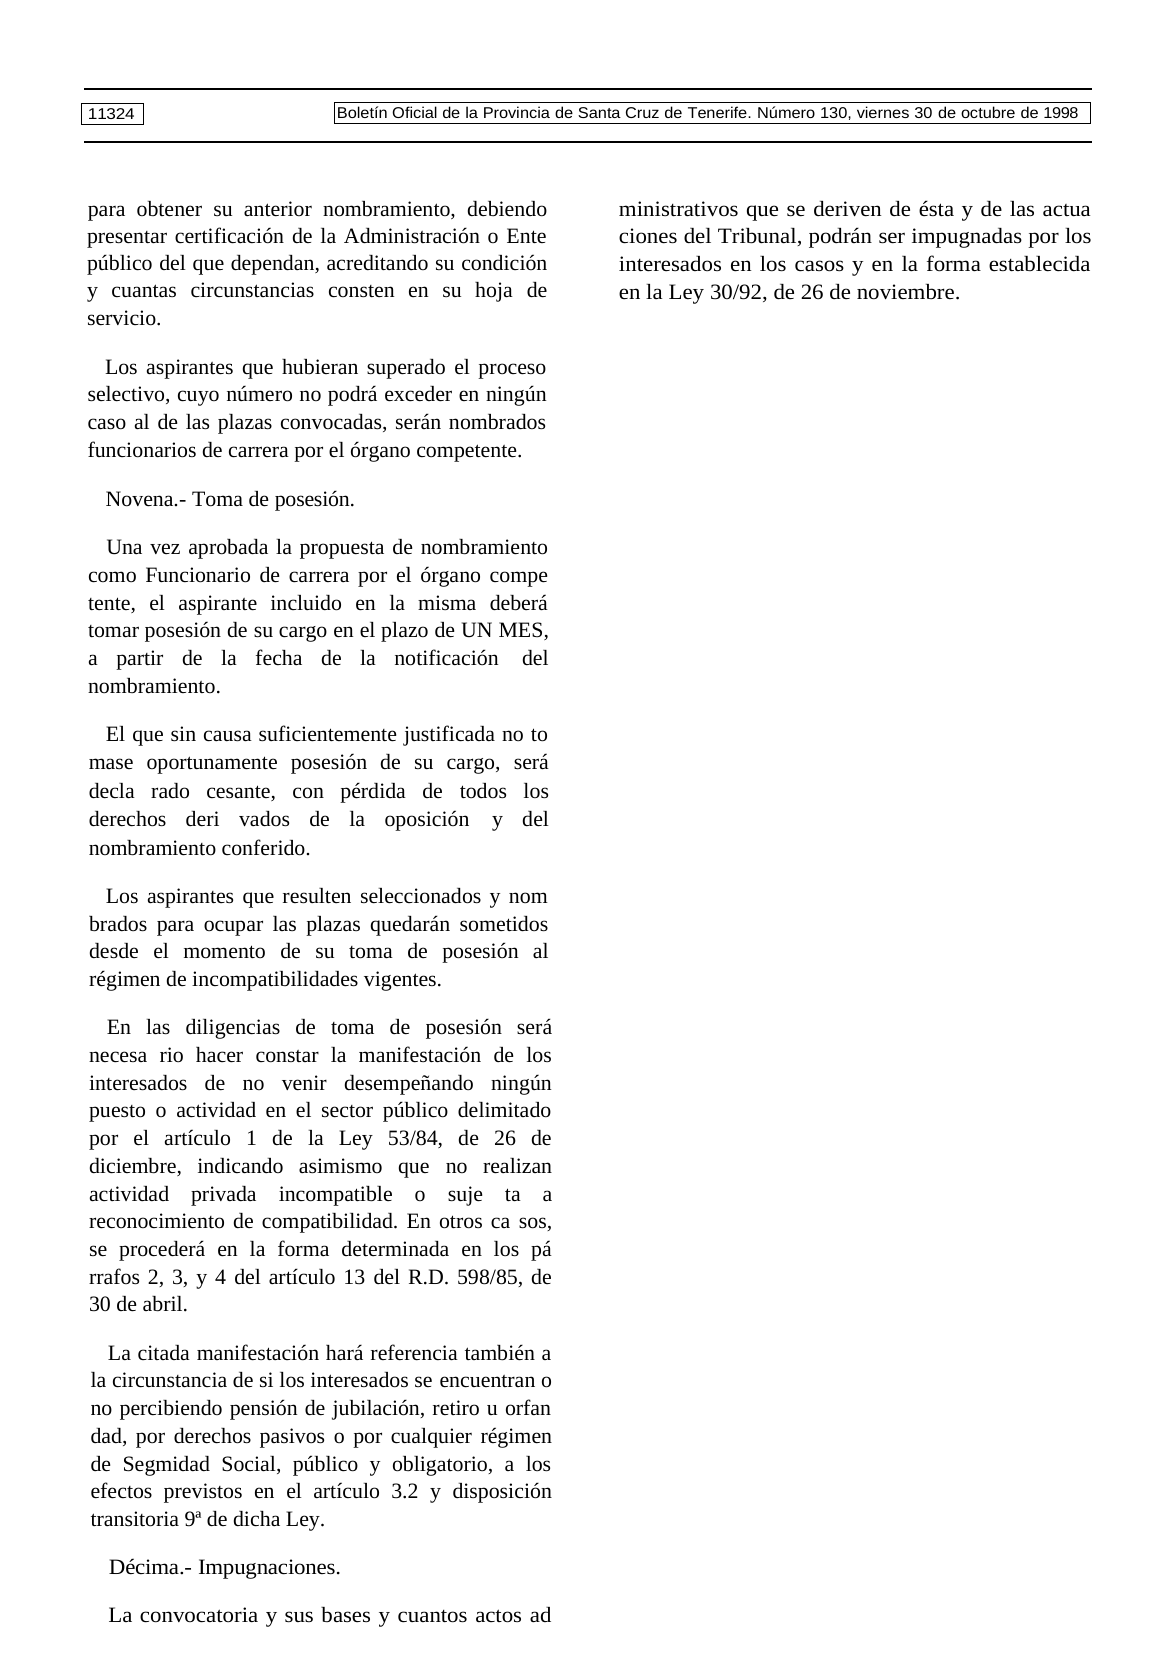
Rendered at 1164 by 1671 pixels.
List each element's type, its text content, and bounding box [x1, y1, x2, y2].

text La citada manifestación hará referencia también a la circunstancia de si los interesados se encuentran o no percibiendo pensión de jubilación, retiro u orfan­ dad, por derechos pasivos o por cualquier régimen de Segmidad Social, público y obligatorio, a los efectos previstos en el artículo 3.2 y disposición transitoria 9ª de dicha Ley. [90, 1340, 552, 1531]
text Novena.- Toma de posesión. [105, 486, 564, 511]
text El que sin causa suficientemente justificada no to­ mase oportunamente posesión de su cargo, será decla­ rado cesante, con pérdida de todos los derechos deri­ vados de la oposición y del nombramiento conferido. [88, 721, 549, 860]
text Una vez aprobada la propuesta de nombramiento como Funcionario de carrera por el órgano compe­ tente, el aspirante incluido en la misma deberá tomar posesión de su cargo en el plazo de UN MES, a partir de la fecha de la notificación del nombramiento. [88, 534, 549, 698]
text para obtener su anterior nombramiento, debiendo presentar certificación de la Administración o Ente público del que dependan, acreditando su condición y cuantas circunstancias consten en su hoja de servicio. [87, 196, 547, 330]
text ministrativos que se deriven de ésta y de las actua­ ciones del Tribunal, podrán ser impugnadas por los interesados en los casos y en la forma establecida en la Ley 30/92, de 26 de noviembre. [619, 196, 1091, 304]
text En las diligencias de toma de posesión será necesa­ rio hacer constar la manifestación de los interesados de no venir desempeñando ningún puesto o actividad en el sector público delimitado por el artículo 1 de la Ley 53/84, de 26 de diciembre, indicando asimismo que no realizan actividad privada incompatible o suje­ ta a reconocimiento de compatibilidad. En otros ca­ sos, se procederá en la forma determinada en los pá­ rrafos 2, 3, y 4 del artículo 13 del R.D. 598/85, de 30 de abril. [89, 1014, 552, 1317]
text La convocatoria y sus bases y cuantos actos ad­ [91, 1602, 552, 1628]
text Décima.- Impugnaciones. [109, 1554, 564, 1579]
text Los aspirantes que resulten seleccionados y nom­ brados para ocupar las plazas quedarán sometidos desde el momento de su toma de posesión al régimen de incompatibilidades vigentes. [89, 883, 549, 991]
text Los aspirantes que hubieran superado el proceso selectivo, cuyo número no podrá exceder en ningún caso al de las plazas convocadas, serán nombrados funcionarios de carrera por el órgano competente. [87, 354, 547, 462]
